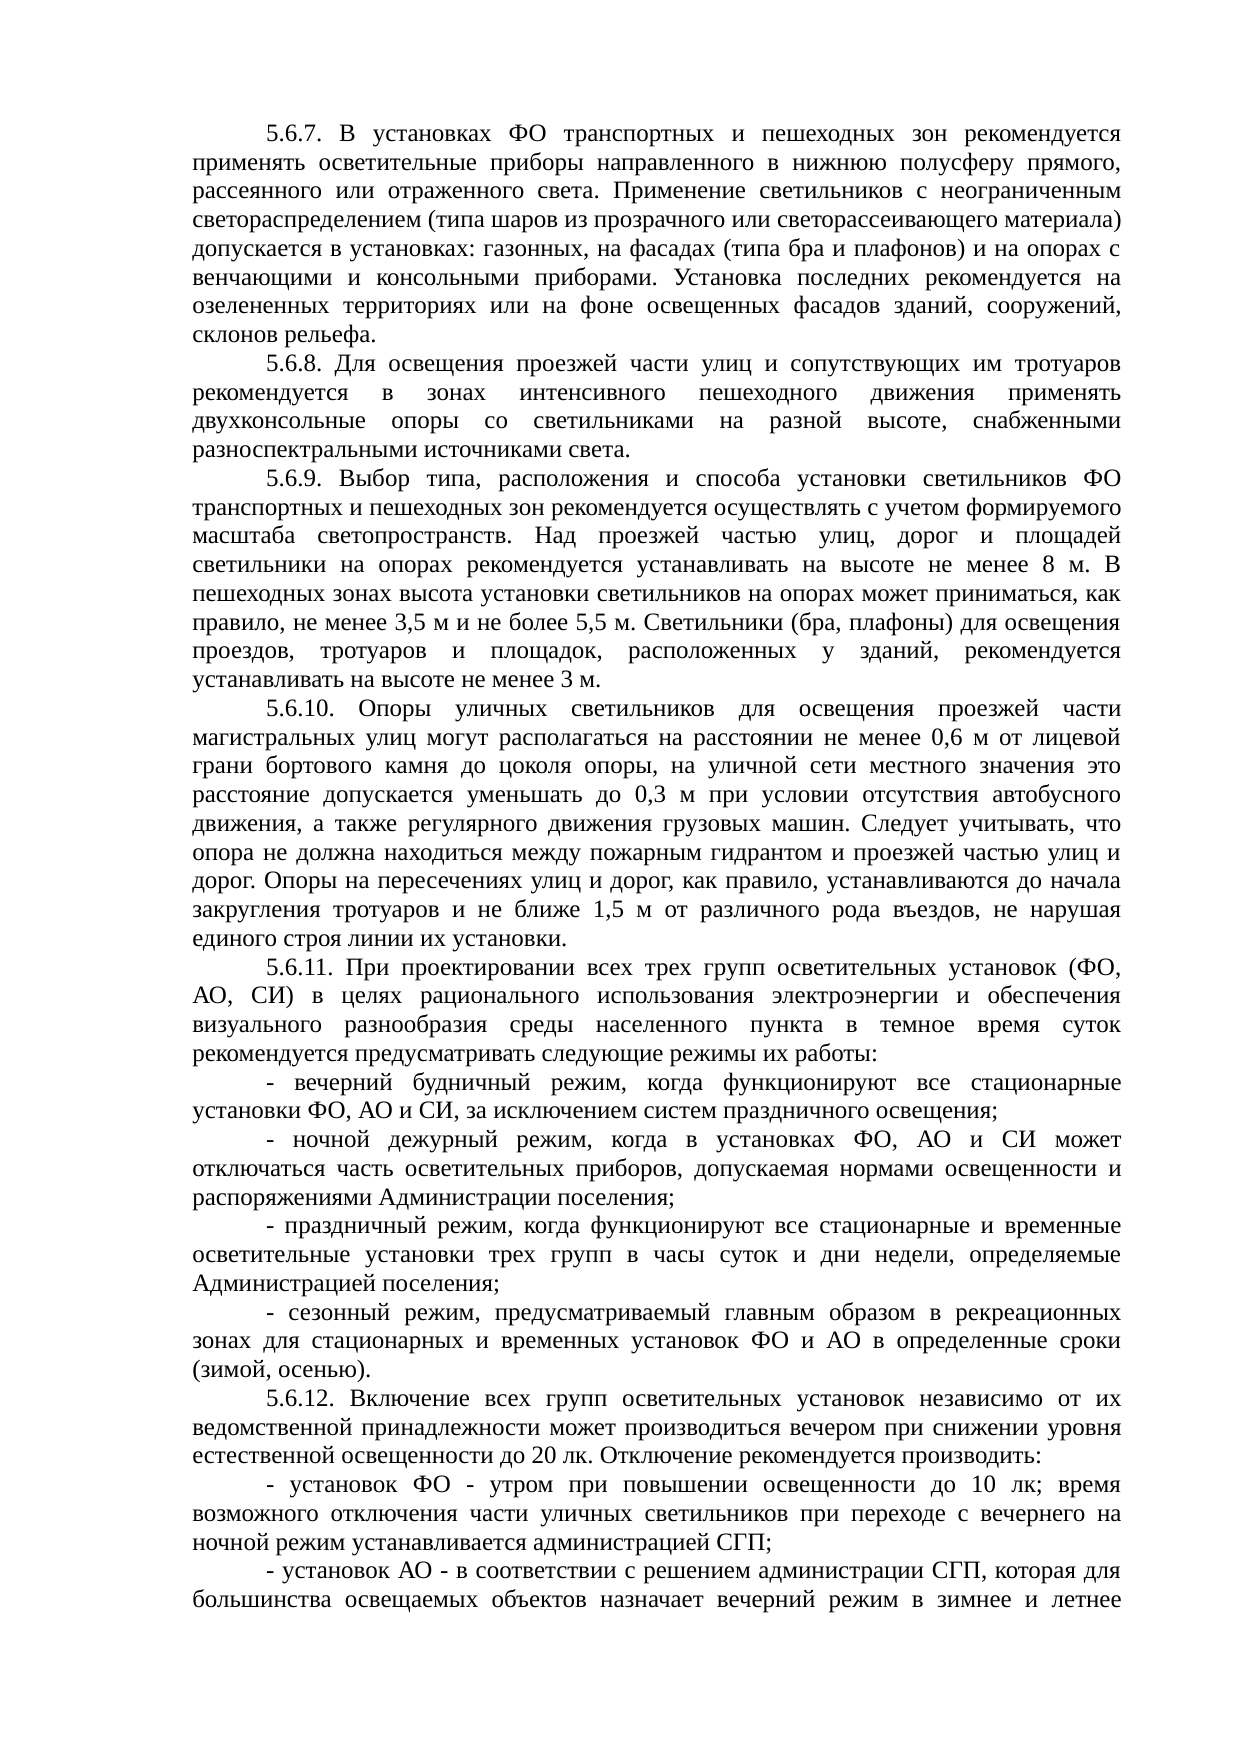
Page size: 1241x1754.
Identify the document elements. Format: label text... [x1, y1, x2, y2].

text 5.6.8. Для освещения проезжей части улиц и сопутствующих им тротуаров рекомендуется в зонах интенсивного пешеходного движения применять двухконсольные опоры со светильниками на разной высоте, снабженными разноспектральными источниками света. [192, 348, 1122, 463]
text - установок ФО - утром при повышении освещенности до 10 лк; время возможного отключения части уличных светильников при переходе с вечернего на ночной режим устанавливается администрацией СГП; [192, 1469, 1122, 1556]
text - вечерний будничный режим, когда функционируют все стационарные установки ФО, АО и СИ, за исключением систем праздничного освещения; [192, 1067, 1122, 1124]
text 5.6.10. Опоры уличных светильников для освещения проезжей части магистральных улиц могут располагаться на расстоянии не менее 0,6 м от лицевой грани бортового камня до цоколя опоры, на уличной сети местного значения это расстояние допускается уменьшать до 0,3 м при условии отсутствия автобусного движения, а также регулярного движения грузовых машин. Следует учитывать, что опора не должна находиться между пожарным гидрантом и проезжей частью улиц и дорог. Опоры на пересечениях улиц и дорог, как правило, устанавливаются до начала закругления тротуаров и не ближе 1,5 м от различного рода въездов, не нарушая единого строя линии их установки. [192, 693, 1122, 952]
text - сезонный режим, предусматриваемый главным образом в рекреационных зонах для стационарных и временных установок ФО и АО в определенные сроки (зимой, осенью). [192, 1297, 1122, 1383]
text - ночной дежурный режим, когда в установках ФО, АО и СИ может отключаться часть осветительных приборов, допускаемая нормами освещенности и распоряжениями Администрации поселения; [192, 1124, 1122, 1211]
text 5.6.9. Выбор типа, расположения и способа установки светильников ФО транспортных и пешеходных зон рекомендуется осуществлять с учетом формируемого масштаба светопространств. Над проезжей частью улиц, дорог и площадей светильники на опорах рекомендуется устанавливать на высоте не менее 8 м. В пешеходных зонах высота установки светильников на опорах может приниматься, как правило, не менее 3,5 м и не более 5,5 м. Светильники (бра, плафоны) для освещения проездов, тротуаров и площадок, расположенных у зданий, рекомендуется устанавливать на высоте не менее 3 м. [192, 463, 1122, 693]
text - установок АО - в соответствии с решением администрации СГП, которая для большинства освещаемых объектов назначает вечерний режим в зимнее и летнее [192, 1556, 1122, 1613]
text 5.6.11. При проектировании всех трех групп осветительных установок (ФО, АО, СИ) в целях рационального использования электроэнергии и обеспечения визуального разнообразия среды населенного пункта в темное время суток рекомендуется предусматривать следующие режимы их работы: [192, 952, 1122, 1067]
text 5.6.12. Включение всех групп осветительных установок независимо от их ведомственной принадлежности может производиться вечером при снижении уровня естественной освещенности до 20 лк. Отключение рекомендуется производить: [192, 1383, 1122, 1469]
text 5.6.7. В установках ФО транспортных и пешеходных зон рекомендуется применять осветительные приборы направленного в нижнюю полусферу прямого, рассеянного или отраженного света. Применение светильников с неограниченным светораспределением (типа шаров из прозрачного или светорассеивающего материала) допускается в установках: газонных, на фасадах (типа бра и плафонов) и на опорах с венчающими и консольными приборами. Установка последних рекомендуется на озелененных территориях или на фоне освещенных фасадов зданий, сооружений, склонов рельефа. [192, 118, 1122, 348]
text - праздничный режим, когда функционируют все стационарные и временные осветительные установки трех групп в часы суток и дни недели, определяемые Администрацией поселения; [192, 1211, 1122, 1297]
